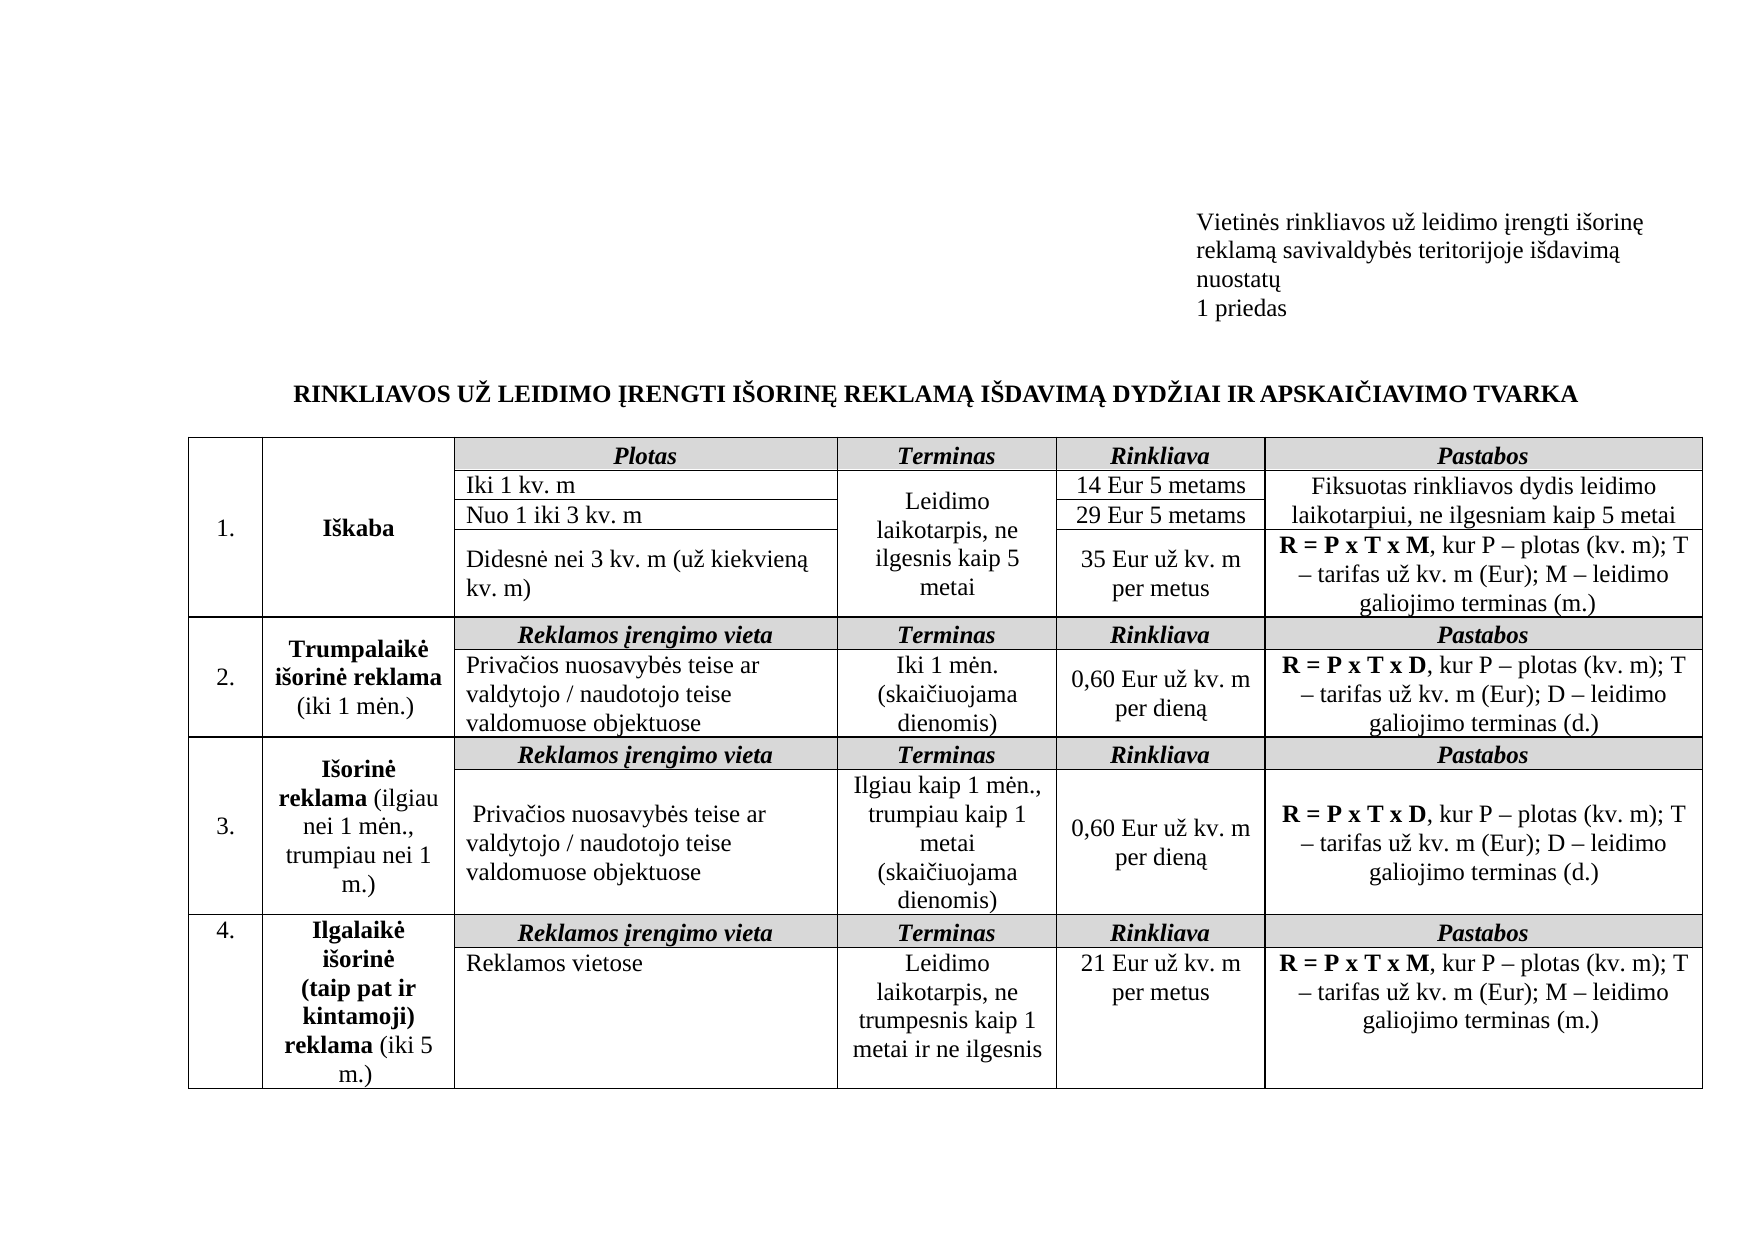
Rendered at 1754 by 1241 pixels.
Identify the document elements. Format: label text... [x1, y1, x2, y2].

table_cell Rinkliava [1057, 915, 1264, 947]
table_cell Reklamos įrengimo vieta [455, 738, 837, 769]
table_cell Terminas [838, 618, 1056, 649]
table_cell R = P x T x D, kur P – plotas (kv. m); T – tarifas už kv. m (Eur); D – leidimo galiojimo terminas (d.) [1266, 650, 1702, 736]
table_cell R = P x T x M, kur P – plotas (kv. m); T – tarifas už kv. m (Eur); M – leidimo galiojimo terminas (m.) [1266, 530, 1702, 616]
table_cell Ilgiau kaip 1 mėn., trumpiau kaip 1 metai (skaičiuojama dienomis) [838, 770, 1056, 914]
table_cell Išorinė reklama (ilgiau nei 1 mėn., trumpiau nei 1 m.) [263, 738, 454, 914]
table_cell Nuo 1 iki 3 kv. m [455, 500, 837, 529]
table_cell 0,60 Eur už kv. m per dieną [1057, 770, 1264, 914]
table_cell 3. [189, 738, 262, 914]
table_cell Fiksuotas rinkliavos dydis leidimo laikotarpiui, ne ilgesniam kaip 5 metai [1266, 471, 1702, 529]
table_header Rinkliava [1057, 438, 1264, 469]
table_cell 14 Eur 5 metams [1057, 471, 1264, 499]
table_header Iškaba [263, 438, 454, 616]
table_header Plotas [455, 438, 837, 469]
table_cell Leidimo laikotarpis, ne trumpesnis kaip 1 metai ir ne ilgesnis [838, 948, 1056, 1088]
text nuostatų [1196, 264, 1695, 293]
table_cell 4. [189, 915, 262, 1088]
text RINKLIAVOS UŽ LEIDIMO ĮRENGTI IŠORINĘ REKLAMĄ IŠDAVIMĄ DYDŽIAI IR APSKAIČIAVIMO TVARKA [177, 379, 1695, 408]
table_cell Iki 1 mėn. (skaičiuojama dienomis) [838, 650, 1056, 736]
table_cell Reklamos įrengimo vieta [455, 618, 837, 649]
table_cell Rinkliava [1057, 618, 1264, 649]
table_cell 0,60 Eur už kv. m per dieną [1057, 650, 1264, 736]
table_cell Iki 1 kv. m [455, 471, 837, 499]
table_cell 2. [189, 618, 262, 736]
table_cell Reklamos įrengimo vieta [455, 915, 837, 947]
table_cell R = P x T x M, kur P – plotas (kv. m); T – tarifas už kv. m (Eur); M – leidimo galiojimo terminas (m.) [1266, 948, 1702, 1088]
table_cell Didesnė nei 3 kv. m (už kiekvieną kv. m) [455, 530, 837, 616]
table_cell R = P x T x D, kur P – plotas (kv. m); T – tarifas už kv. m (Eur); D – leidimo galiojimo terminas (d.) [1266, 770, 1702, 914]
text reklamą savivaldybės teritorijoje išdavimą [1196, 235, 1695, 264]
table_header Pastabos [1266, 438, 1702, 469]
table_cell Privačios nuosavybės teise ar valdytojo / naudotojo teise valdomuose objektuose [455, 770, 837, 914]
table_header 1. [189, 438, 262, 616]
table_cell Trumpalaikė išorinė reklama (iki 1 mėn.) [263, 618, 454, 736]
table_cell Terminas [838, 738, 1056, 769]
table_cell Terminas [838, 915, 1056, 947]
table_cell 29 Eur 5 metams [1057, 500, 1264, 529]
table_cell Reklamos vietose [455, 948, 837, 1088]
table_cell 35 Eur už kv. m per metus [1057, 530, 1264, 616]
text 1 priedas [1196, 293, 1695, 322]
table_cell Leidimo laikotarpis, ne ilgesnis kaip 5 metai [838, 471, 1056, 616]
table_cell Privačios nuosavybės teise ar valdytojo / naudotojo teise valdomuose objektuose [455, 650, 837, 736]
table_cell 21 Eur už kv. m per metus [1057, 948, 1264, 1088]
table_cell Pastabos [1266, 738, 1702, 769]
table_cell Rinkliava [1057, 738, 1264, 769]
table_header Terminas [838, 438, 1056, 469]
text Vietinės rinkliavos už leidimo įrengti išorinę [1196, 207, 1695, 235]
table_cell Ilgalaikė išorinė (taip pat ir kintamoji) reklama (iki 5 m.) [263, 915, 454, 1088]
table_cell Pastabos [1266, 915, 1702, 947]
table_cell Pastabos [1266, 618, 1702, 649]
